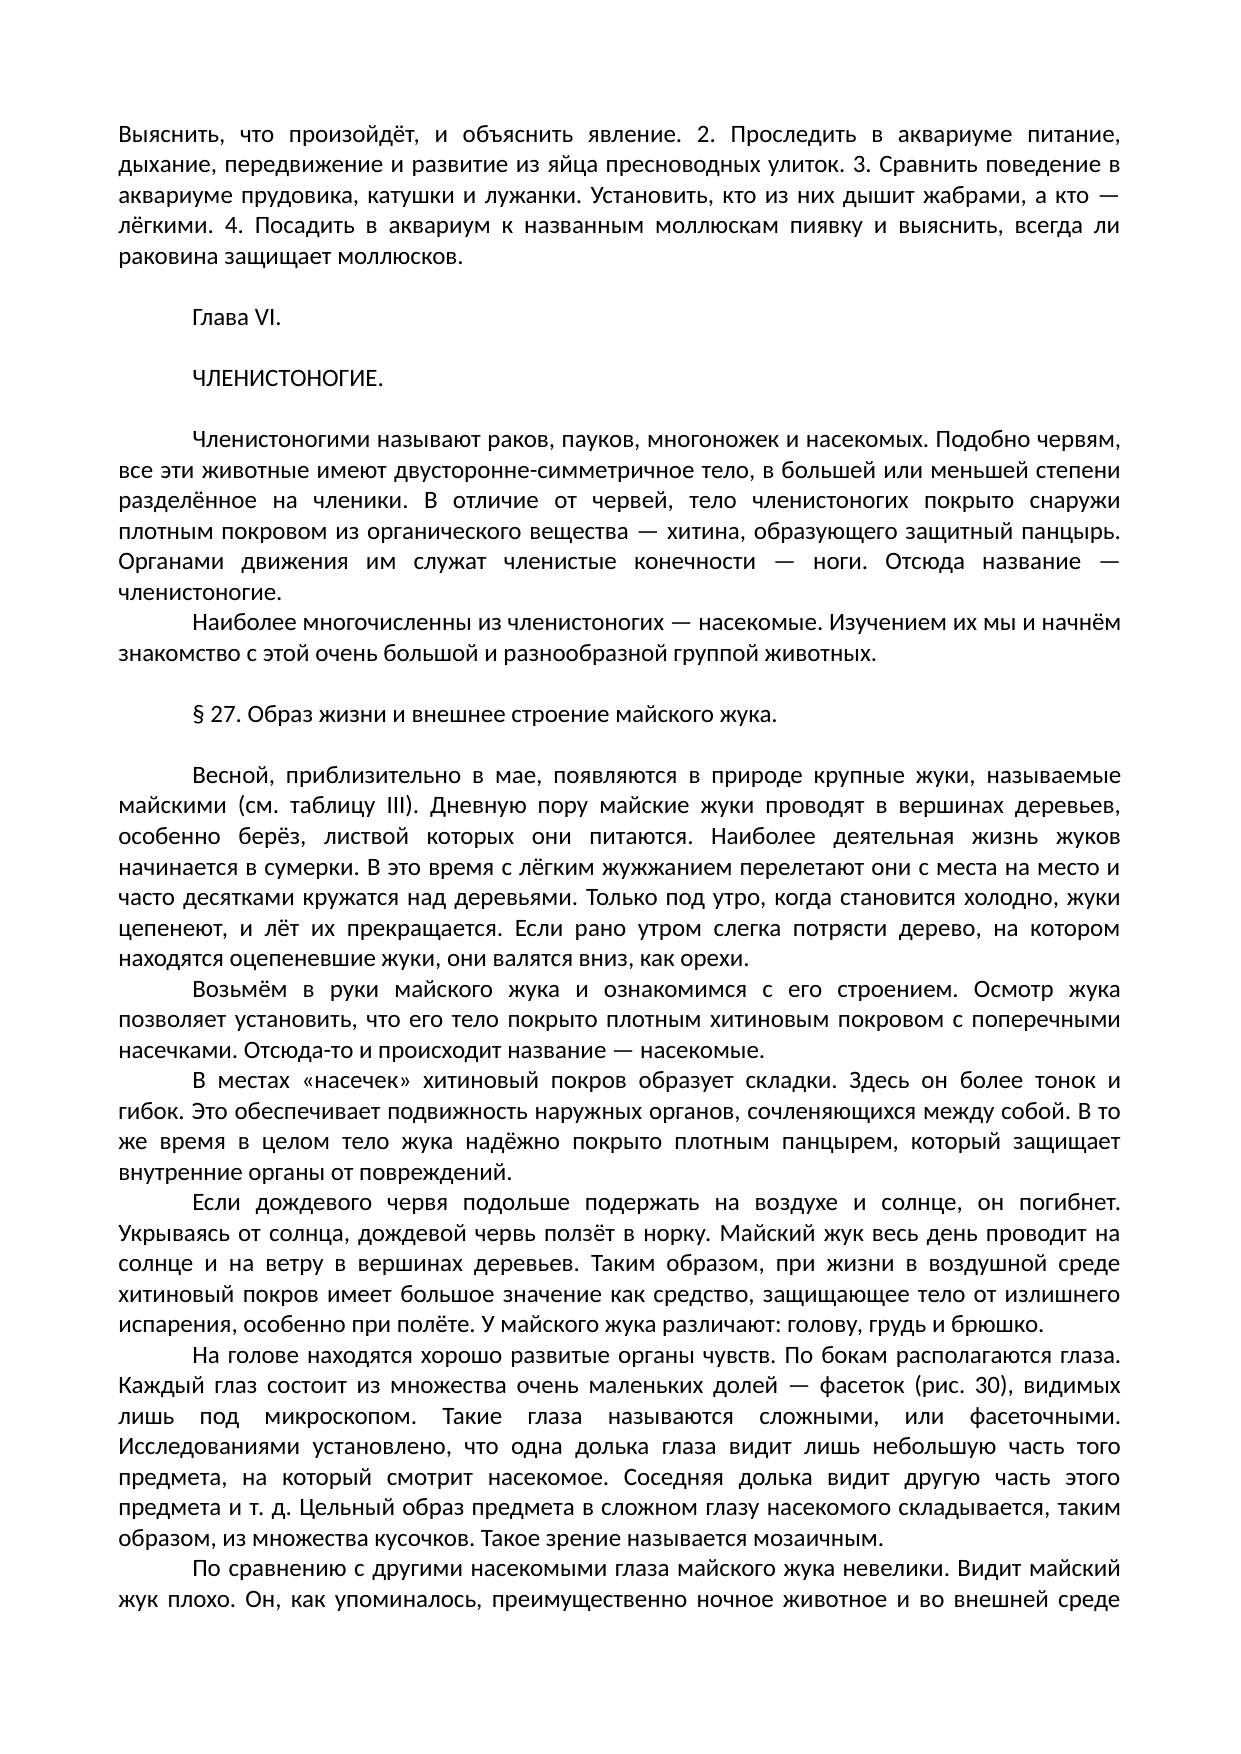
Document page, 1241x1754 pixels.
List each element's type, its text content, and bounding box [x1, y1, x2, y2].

text Если дождевого червя подольше подержать на воздухе и солнце, он погибнет. Укрываясь от солнца, дождевой червь ползёт в норку. Майский жук весь день проводит на солнце и на ветру в вершинах деревьев. Таким образом, при жизни в воздушной среде хитиновый покров имеет большое значение как средство, защищающее тело от излишнего испарения, особенно при полёте. У майского жука различают: голову, грудь и брюшко. [118, 1186, 1122, 1339]
text По сравнению с другими насекомыми глаза майского жука невелики. Видит майский жук плохо. Он, как упоминалось, преимущественно ночное животное и во внешней среде [118, 1553, 1122, 1614]
text § 27. Образ жизни и внешнее строение майского жука. [118, 698, 1122, 728]
text ЧЛЕНИСТОНОГИЕ. [118, 362, 1122, 393]
text Весной, приблизительно в мае, появляются в природе крупные жуки, называемые майскими (см. таблицу III). Дневную пору майские жуки проводят в вершинах деревьев, особенно берёз, листвой которых они питаются. Наиболее деятельная жизнь жуков начинается в сумерки. В это время с лёгким жужжанием перелетают они с места на место и часто десятками кружатся над деревьями. Только под утро, когда становится холодно, жуки цепенеют, и лёт их прекращается. Если рано утром слегка потрясти дерево, на котором находятся оцепеневшие жуки, они валятся вниз, как орехи. [118, 759, 1122, 973]
text Наиболее многочисленны из членистоногих — насекомые. Изучением их мы и начнём знакомство с этой очень большой и разнообразной группой животных. [118, 606, 1122, 667]
text Членистоногими называют раков, пауков, многоножек и насекомых. Подобно червям, все эти животные имеют двусторонне-симметричное тело, в большей или меньшей степени разделённое на членики. В отличие от червей, тело членистоногих покрыто снаружи плотным покровом из органического вещества — хитина, образующего защитный панцырь. Органами движения им служат членистые конечности — ноги. Отсюда название — членистоногие. [118, 423, 1122, 606]
text Возьмём в руки майского жука и ознакомимся с его строением. Осмотр жука позволяет установить, что его тело покрыто плотным хитиновым покровом с поперечными насечками. Отсюда-то и происходит название — насекомые. [118, 973, 1122, 1064]
text В местах «насечек» хитиновый покров образует складки. Здесь он более тонок и гибок. Это обеспечивает подвижность наружных органов, сочленяющихся между собой. В то же время в целом тело жука надёжно покрыто плотным панцырем, который защищает внутренние органы от повреждений. [118, 1064, 1122, 1186]
text Выяснить, что произойдёт, и объяснить явление. 2. Проследить в аквариуме питание, дыхание, передвижение и развитие из яйца пресноводных улиток. 3. Сравнить поведение в аквариуме прудовика, катушки и лужанки. Установить, кто из них дышит жабрами, а кто — лёгкими. 4. Посадить в аквариум к названным моллюскам пиявку и выяснить, всегда ли раковина защищает моллюсков. [118, 118, 1122, 271]
text Глава VI. [118, 301, 1122, 332]
text На голове находятся хорошо развитые органы чувств. По бокам располагаются глаза. Каждый глаз состоит из множества очень маленьких долей — фасеток (рис. 30), видимых лишь под микроскопом. Такие глаза называются сложными, или фасеточными. Исследованиями установлено, что одна долька глаза видит лишь небольшую часть того предмета, на который смотрит насекомое. Соседняя долька видит другую часть этого предмета и т. д. Цельный образ предмета в сложном глазу насекомого складывается, таким образом, из множества кусочков. Такое зрение называется мозаичным. [118, 1339, 1122, 1553]
